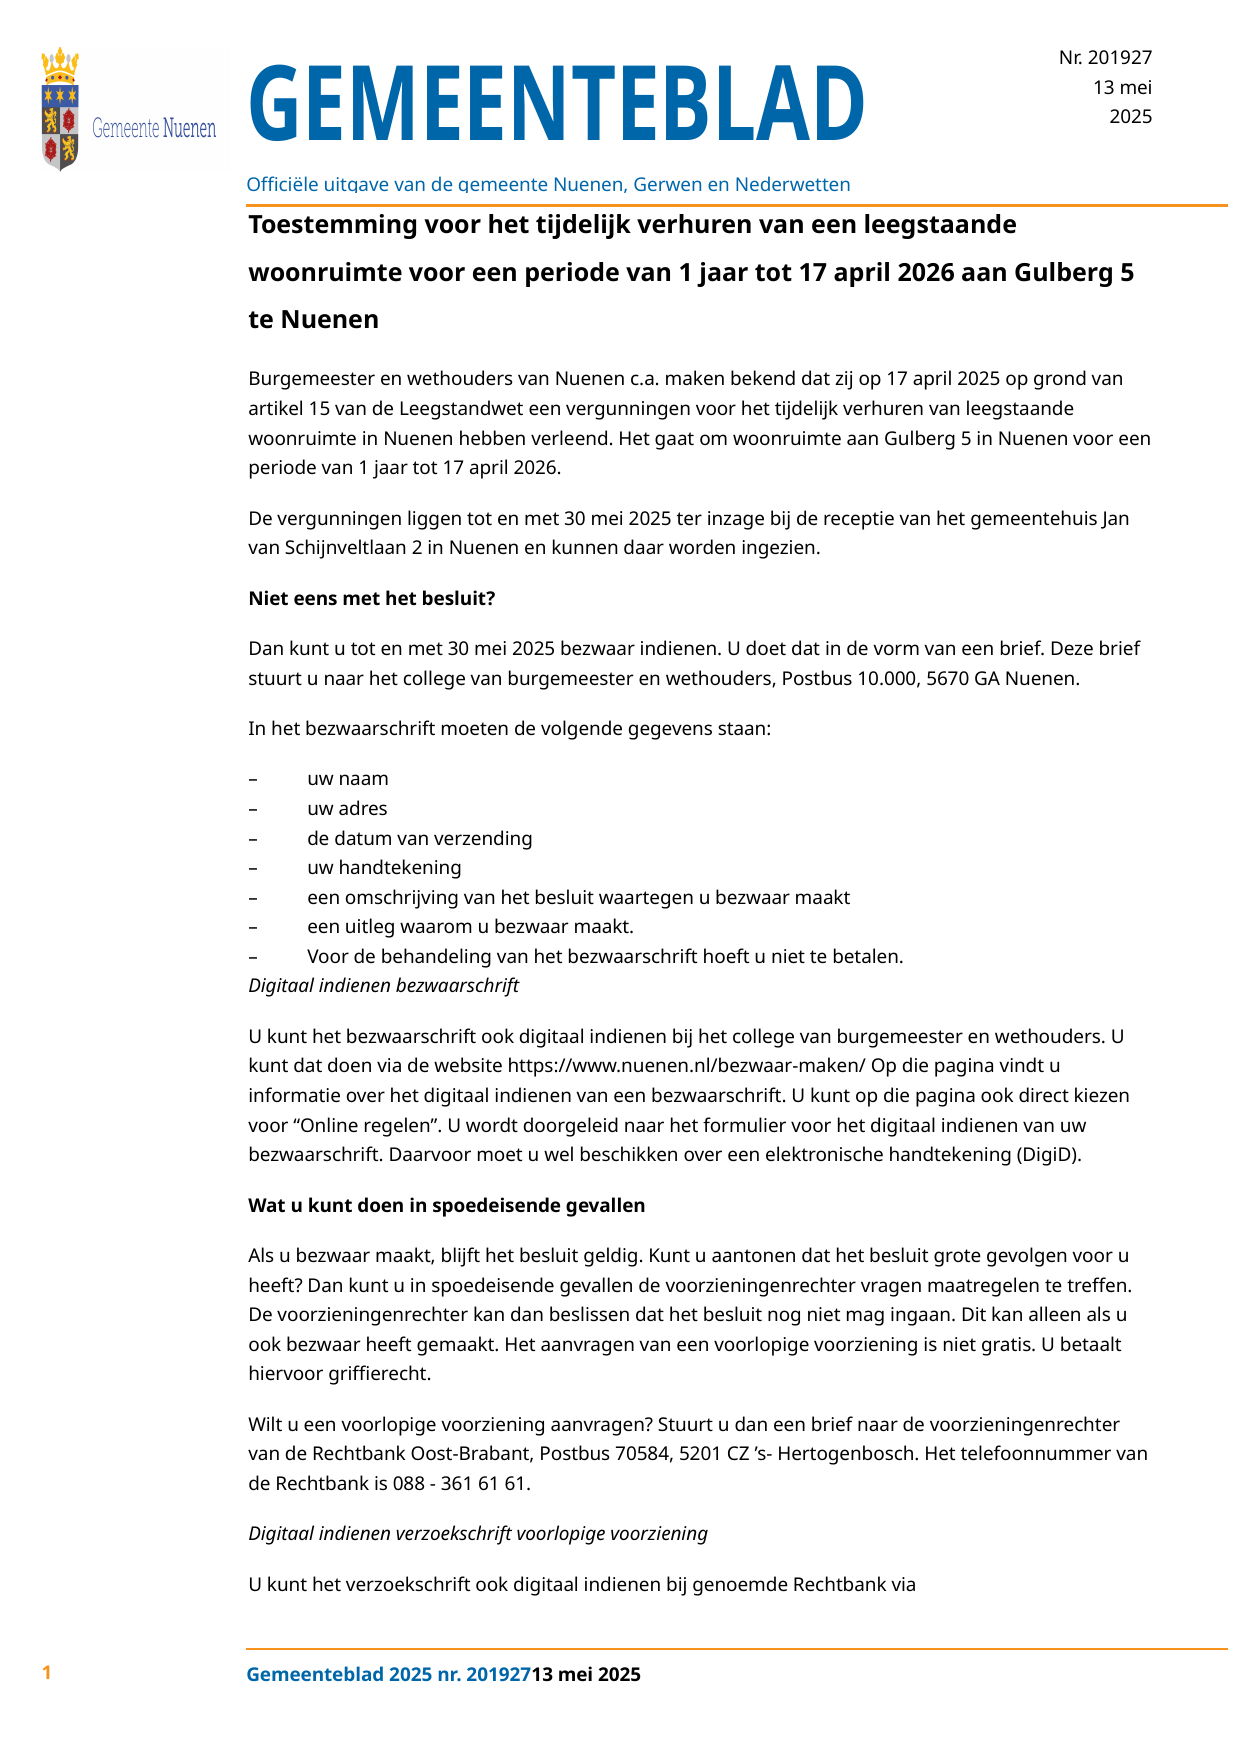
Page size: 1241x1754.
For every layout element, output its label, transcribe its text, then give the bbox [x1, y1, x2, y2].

list uw handtekening [248, 854, 1152, 880]
text U kunt het bezwaarschrift ook digitaal indienen bij het college van burgemeester en wethouders. U kunt dat doen via de website https://www.nuenen.nl/bezwaar-maken/ Op die pagina vindt u informatie over het digitaal indienen van een bezwaarschrift. U kunt op die pagina ook direct kiezen voor “Online regelen”. U wordt doorgeleid naar het formulier voor het digitaal indienen van uw bezwaarschrift. Daarvoor moet u wel beschikken over een elektronische handtekening (DigiD). [248, 1023, 1152, 1167]
text Wilt u een voorlopige voorziening aanvragen? Stuurt u dan een brief naar de voorzieningenrechter van de Rechtbank Oost-Brabant, Postbus 70584, 5201 CZ ’s- Hertogenbosch. Het telefoonnummer van de Rechtbank is 088 - 361 61 61. [248, 1411, 1152, 1496]
list een omschrijving van het besluit waartegen u bezwaar maakt [248, 884, 1152, 909]
list de datum van verzending [248, 825, 1152, 850]
list een uitleg waarom u bezwaar maakt. [248, 913, 1152, 939]
list uw naam [248, 766, 1152, 791]
text Als u bezwaar maakt, blijft het besluit geldig. Kunt u aantonen dat het besluit grote gevolgen voor u heeft? Dan kunt u in spoedeisende gevallen de voorzieningenrechter vragen maatregelen te treffen. De voorzieningenrechter kan dan beslissen dat het besluit nog niet mag ingaan. Dit kan alleen als u ook bezwaar heeft gemaakt. Het aanvragen van een voorlopige voorziening is niet gratis. U betaalt hiervoor griffierecht. [248, 1242, 1152, 1386]
text Niet eens met het besluit? [248, 585, 1152, 610]
picture [41, 47, 231, 172]
text Digitaal indienen bezwaarschrift [248, 973, 1152, 998]
text Dan kunt u tot en met 30 mei 2025 bezwaar indienen. U doet dat in de vorm van een brief. Deze brief stuurt u naar het college van burgemeester en wethouders, Postbus 10.000, 5670 GA Nuenen. [248, 635, 1152, 690]
list uw adres [248, 795, 1152, 821]
text Toestemming voor het tijdelijk verhuren van een leegstaande woonruimte voor een periode van 1 jaar tot 17 april 2026 aan Gulberg 5 te Nuenen [248, 207, 1152, 336]
text In het bezwaarschrift moeten de volgende gegevens staan: [248, 715, 1152, 741]
list Voor de behandeling van het bezwaarschrift hoeft u niet te betalen. [248, 943, 1152, 969]
text Digitaal indienen verzoekschrift voorlopige voorziening [248, 1521, 1152, 1546]
text Wat u kunt doen in spoedeisende gevallen [248, 1192, 1152, 1217]
text U kunt het verzoekschrift ook digitaal indienen bij genoemde Rechtbank via [248, 1571, 1152, 1597]
text De vergunningen liggen tot en met 30 mei 2025 ter inzage bij de receptie van het gemeentehuis Jan van Schijnveltlaan 2 in Nuenen en kunnen daar worden ingezien. [248, 505, 1152, 560]
text Burgemeester en wethouders van Nuenen c.a. maken bekend dat zij op 17 april 2025 op grond van artikel 15 van de Leegstandwet een vergunningen voor het tijdelijk verhuren van leegstaande woonruimte in Nuenen hebben verleend. Het gaat om woonruimte aan Gulberg 5 in Nuenen voor een periode van 1 jaar tot 17 april 2026. [248, 366, 1152, 480]
